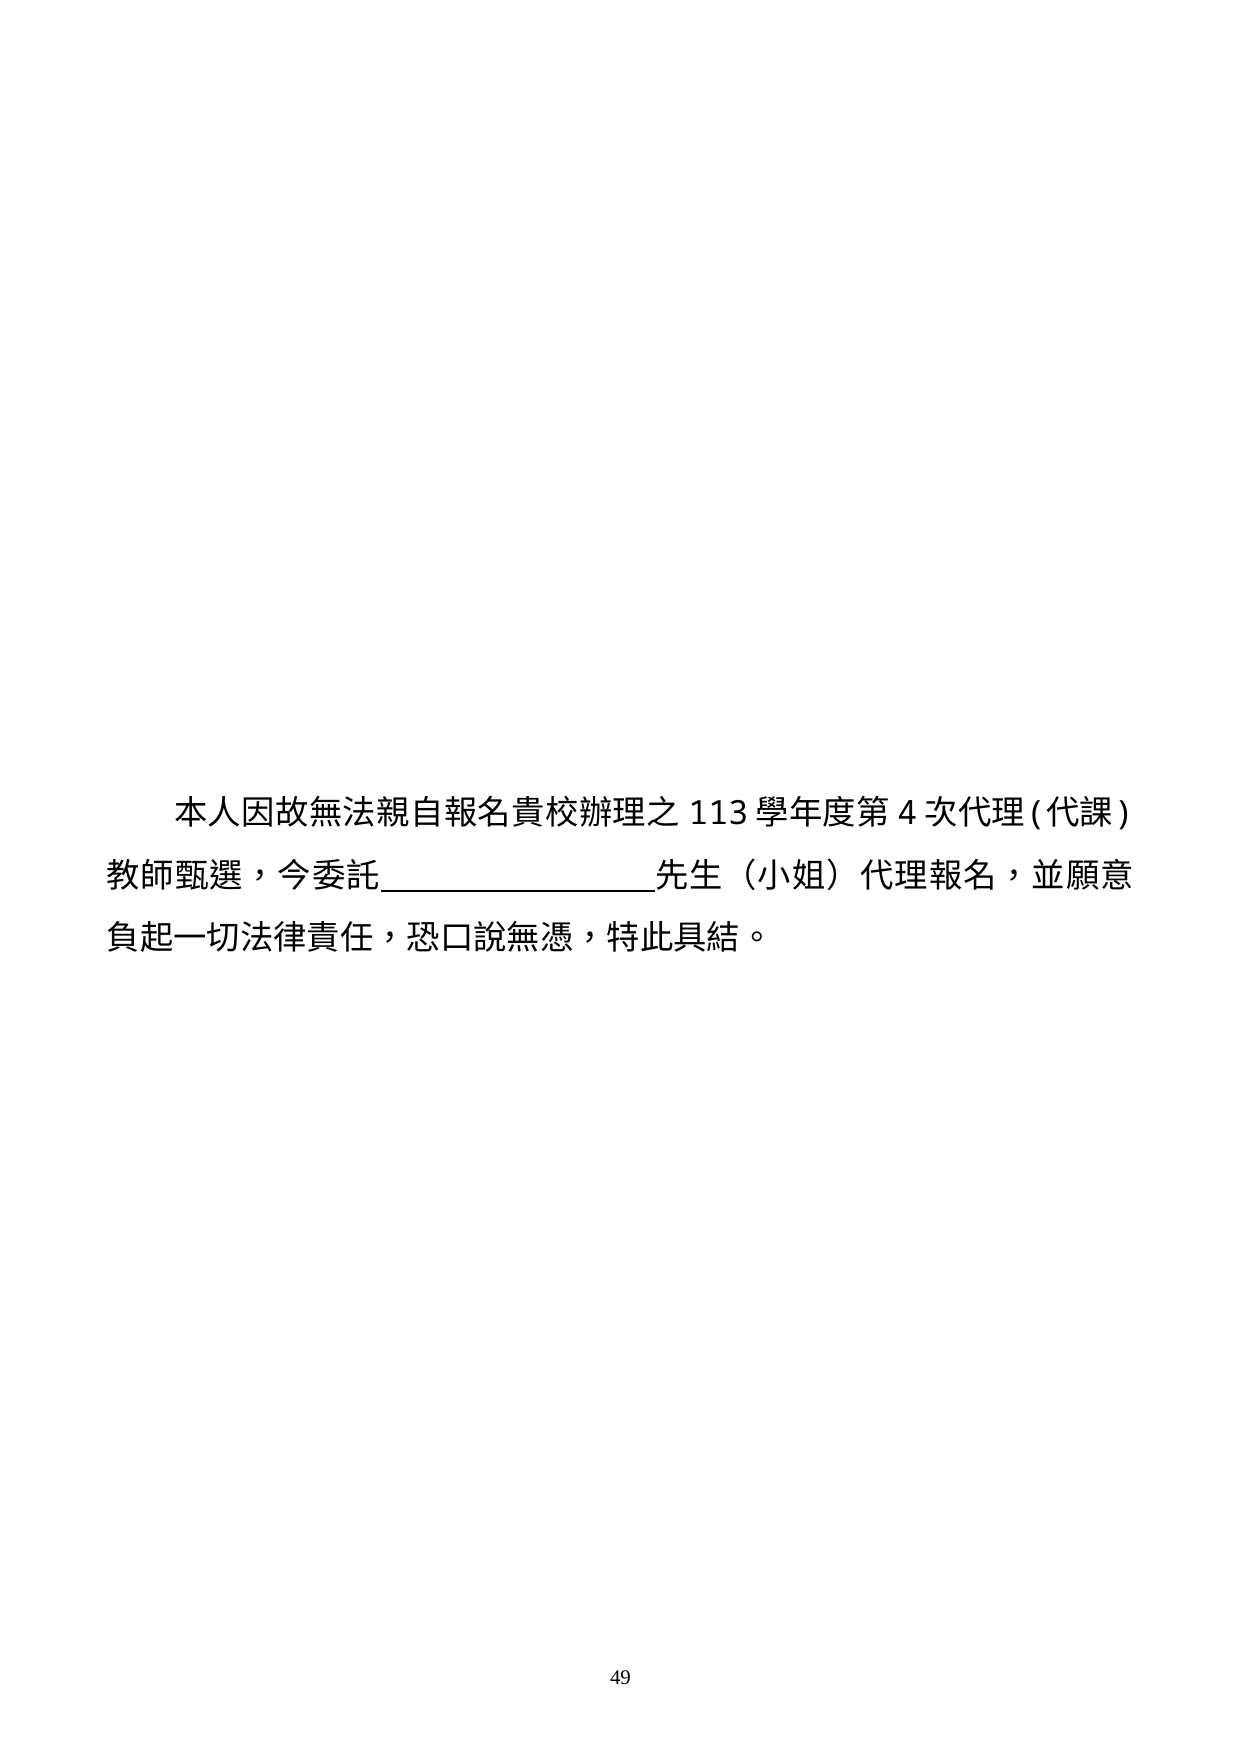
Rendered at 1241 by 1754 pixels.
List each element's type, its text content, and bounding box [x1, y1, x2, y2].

text 本人因故無法親自報名貴校辦理之113學年度第4次代理(代課)教師甄選，今委託 先生（小姐）代理報名，並願意負起一切法律責任，恐口說無憑，特此具結。 [106, 768, 1134, 956]
